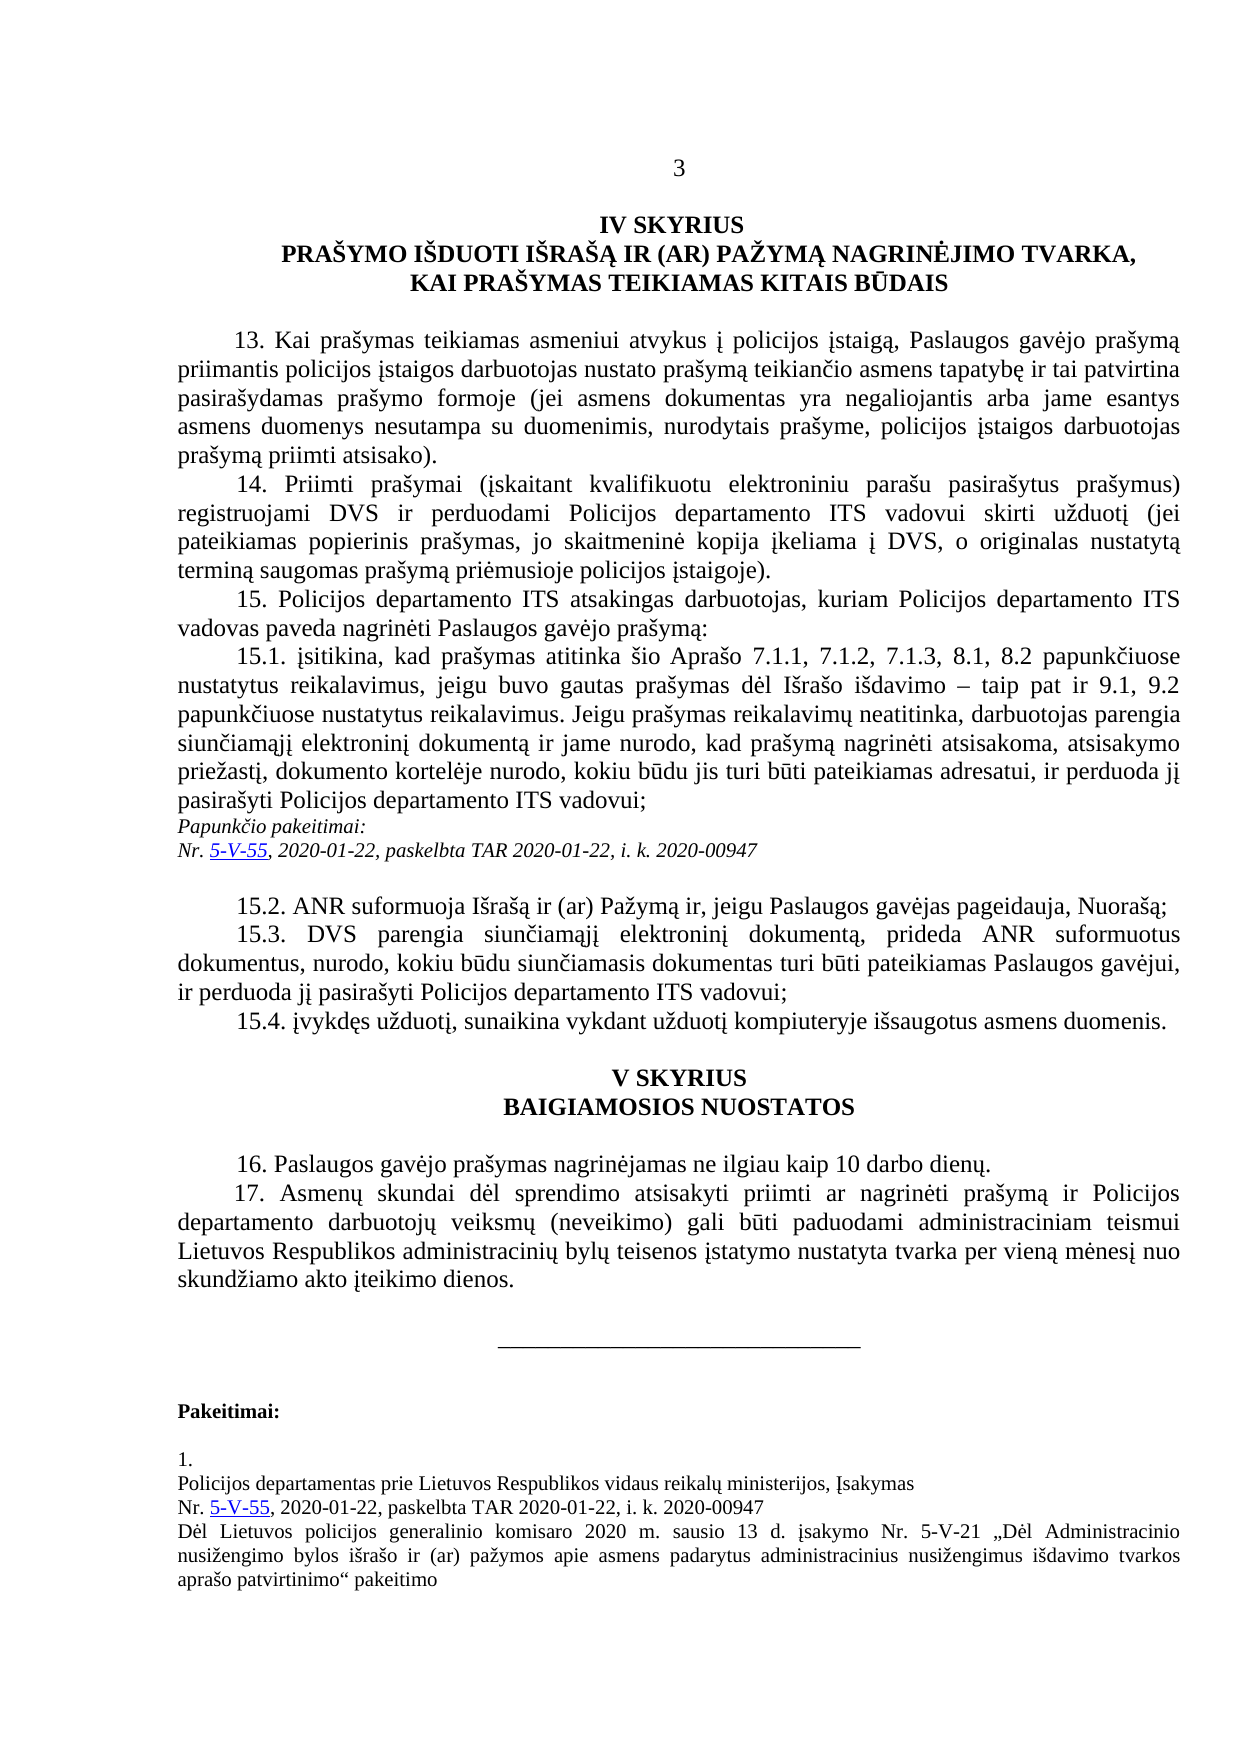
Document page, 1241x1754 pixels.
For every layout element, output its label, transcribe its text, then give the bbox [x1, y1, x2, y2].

text 15. Policijos departamento ITS atsakingas darbuotojas, kuriam Policijos departamento ITS vadovas paveda nagrinėti Paslaugos gavėjo prašymą: [177, 584, 1181, 641]
text 14. Priimti prašymai (įskaitant kvalifikuotu elektroniniu parašu pasirašytus prašymus) registruojami DVS ir perduodami Policijos departamento ITS vadovui skirti užduotį (jei pateikiamas popierinis prašymas, jo skaitmeninė kopija įkeliama į DVS, o originalas nustatytą terminą saugomas prašymą priėmusioje policijos įstaigoje). [177, 469, 1181, 584]
text _____________________________ [177, 1322, 1181, 1351]
text 16. Paslaugos gavėjo prašymas nagrinėjamas ne ilgiau kaip 10 darbo dienų. [177, 1149, 1181, 1178]
text Papunkčio pakeitimai: [177, 814, 1181, 838]
text 15.4. įvykdęs užduotį, sunaikina vykdant užduotį kompiuteryje išsaugotus asmens duomenis. [177, 1006, 1181, 1034]
text Dėl Lietuvos policijos generalinio komisaro 2020 m. sausio 13 d. įsakymo Nr. 5-V-21 „Dėl Administracinio nusižengimo bylos išrašo ir (ar) pažymos apie asmens padarytus administracinius nusižengimus išdavimo tvarkos aprašo patvirtinimo“ pakeitimo [177, 1519, 1181, 1591]
text BAIGIAMOSIOS NUOSTATOS [177, 1092, 1181, 1121]
text 13. Kai prašymas teikiamas asmeniui atvykus į policijos įstaigą, Paslaugos gavėjo prašymą priimantis policijos įstaigos darbuotojas nustato prašymą teikiančio asmens tapatybę ir tai patvirtina pasirašydamas prašymo formoje (jei asmens dokumentas yra negaliojantis arba jame esantys asmens duomenys nesutampa su duomenimis, nurodytais prašyme, policijos įstaigos darbuotojas prašymą priimti atsisako). [177, 325, 1181, 469]
text Nr. 5-V-55, 2020-01-22, paskelbta TAR 2020-01-22, i. k. 2020-00947 [177, 838, 1181, 862]
text 15.3. DVS parengia siunčiamąjį elektroninį dokumentą, prideda ANR suformuotus dokumentus, nurodo, kokiu būdu siunčiamasis dokumentas turi būti pateikiamas Paslaugos gavėjui, ir perduoda jį pasirašyti Policijos departamento ITS vadovui; [177, 919, 1181, 1006]
text V SKYRIUS [177, 1063, 1181, 1092]
text IV SKYRIUS [162, 210, 1181, 239]
text 15.2. ANR suformuoja Išrašą ir (ar) Pažymą ir, jeigu Paslaugos gavėjas pageidauja, Nuorašą; [177, 891, 1181, 919]
text 1. [177, 1447, 1181, 1471]
text KAI PRAŠYMAS TEIKIAMAS KITAIS BŪDAIS [177, 268, 1181, 296]
text Pakeitimai: [177, 1399, 1181, 1423]
text PRAŠYMO IŠDUOTI IŠRAŠĄ IR (AR) PAŽYMĄ NAGRINĖJIMO TVARKA, [177, 239, 1181, 268]
text Policijos departamentas prie Lietuvos Respublikos vidaus reikalų ministerijos, Įsakymas [177, 1471, 1181, 1495]
text 17. Asmenų skundai dėl sprendimo atsisakyti priimti ar nagrinėti prašymą ir Policijos departamento darbuotojų veiksmų (neveikimo) gali būti paduodami administraciniam teismui Lietuvos Respublikos administracinių bylų teisenos įstatymo nustatyta tvarka per vieną mėnesį nuo skundžiamo akto įteikimo dienos. [177, 1178, 1181, 1293]
text Nr. 5-V-55, 2020-01-22, paskelbta TAR 2020-01-22, i. k. 2020-00947 [177, 1495, 1181, 1519]
text 15.1. įsitikina, kad prašymas atitinka šio Aprašo 7.1.1, 7.1.2, 7.1.3, 8.1, 8.2 papunkčiuose nustatytus reikalavimus, jeigu buvo gautas prašymas dėl Išrašo išdavimo – taip pat ir 9.1, 9.2 papunkčiuose nustatytus reikalavimus. Jeigu prašymas reikalavimų neatitinka, darbuotojas parengia siunčiamąjį elektroninį dokumentą ir jame nurodo, kad prašymą nagrinėti atsisakoma, atsisakymo priežastį, dokumento kortelėje nurodo, kokiu būdu jis turi būti pateikiamas adresatui, ir perduoda jį pasirašyti Policijos departamento ITS vadovui; [177, 641, 1181, 814]
